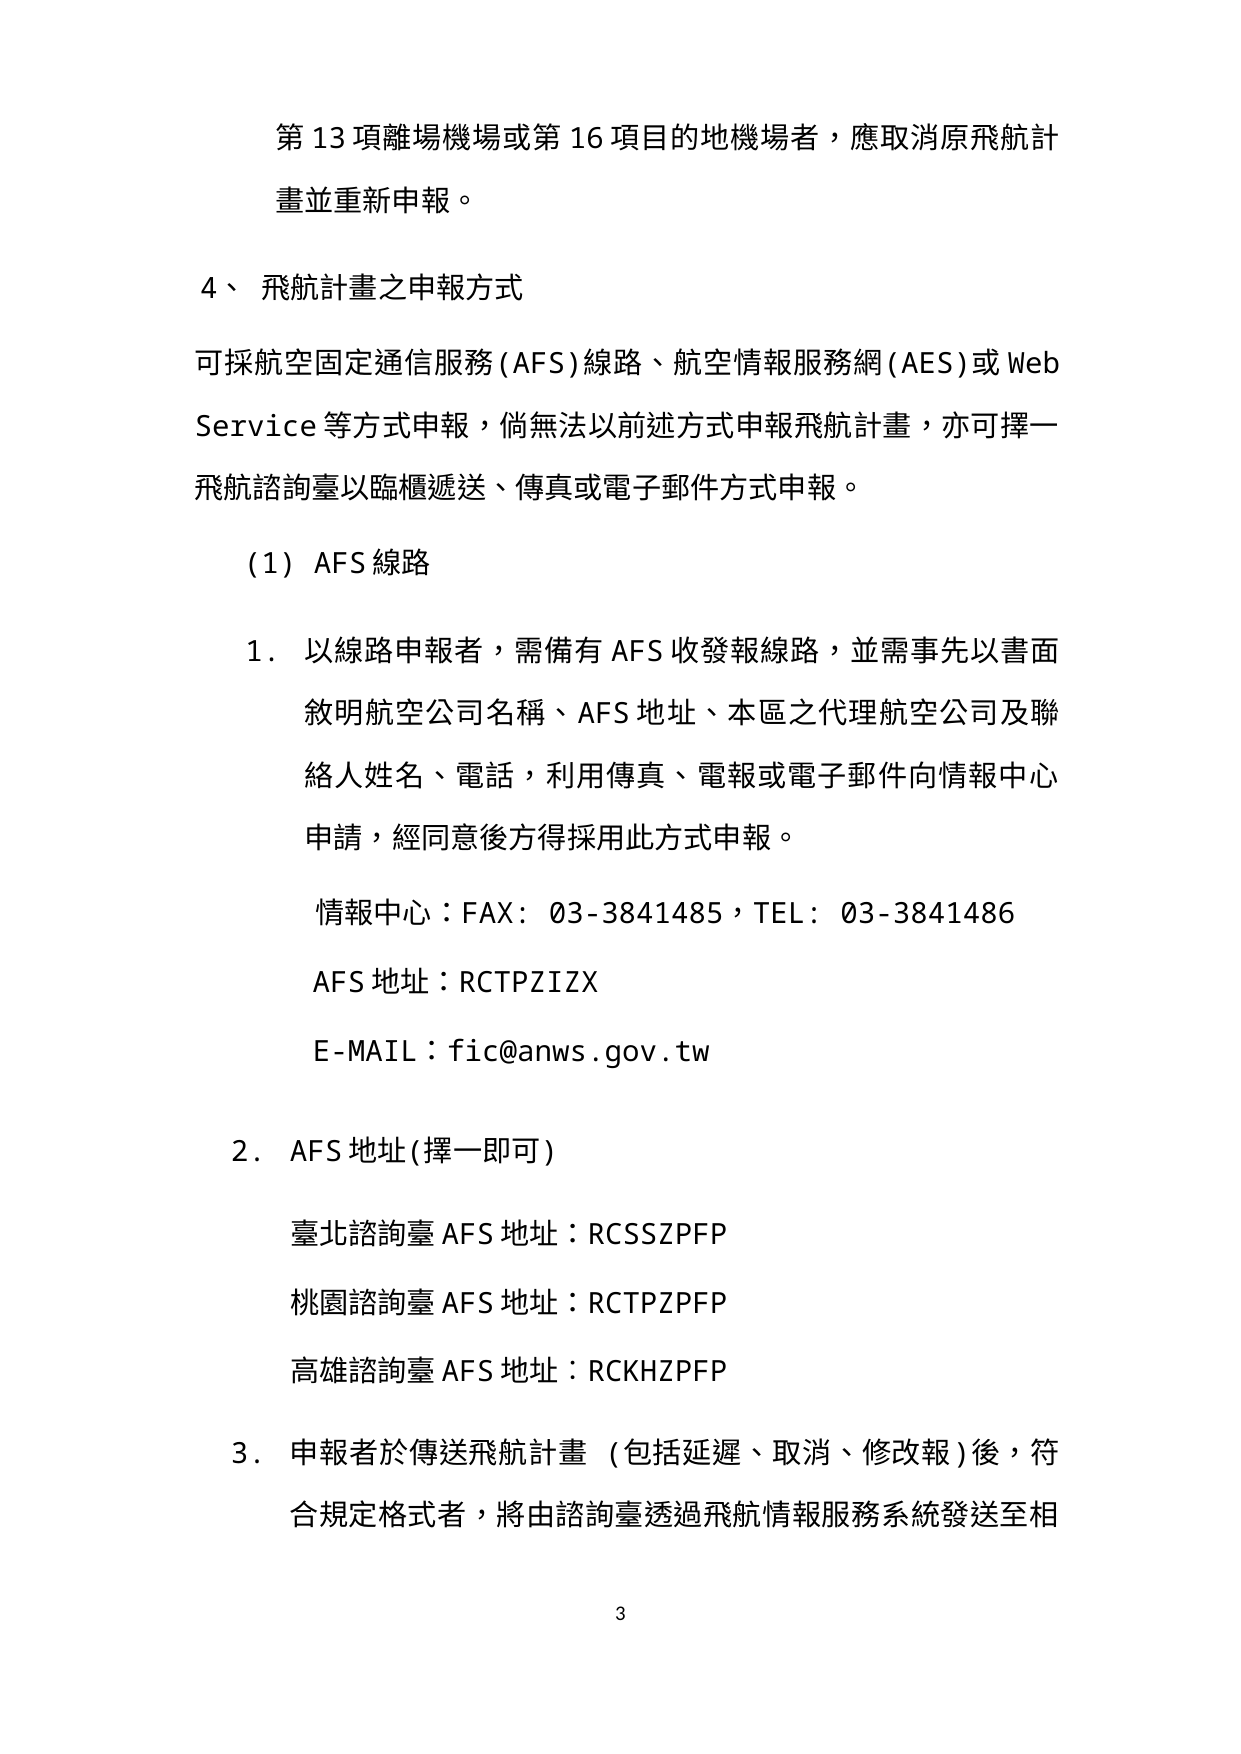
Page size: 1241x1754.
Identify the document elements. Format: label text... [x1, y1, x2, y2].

text AFS地址：RCTPZIZX [186, 938, 1060, 1000]
text 可採航空固定通信服務(AFS)線路、航空情報服務網(AES)或Web Service等方式申報，倘無法以前述方式申報飛航計畫，亦可擇一飛航諮詢臺以臨櫃遞送、傳真或電子郵件方式申報。 [194, 319, 1060, 507]
list 已申報之飛航計畫於航班起飛前若有變更（包含延遲、修改、取消），應儘早向諮詢臺提報，內容亦應包含飛航日期，以確保資料處理正確性。如要修改之項目為第7項航空器識別、第13項離場機場或第16項目的地機場者，應取消原飛航計畫並重新申報。 [202, 94, 1060, 219]
list 飛航計畫之申報方式 [200, 244, 1060, 307]
text 臺北諮詢臺AFS地址：RCSSZPFP [239, 1190, 1060, 1252]
list 以線路申報者，需備有AFS收發報線路，並需事先以書面敘明航空公司名稱、AFS地址、本區之代理航空公司及聯絡人姓名、電話，利用傳真、電報或電子郵件向情報中心申請，經同意後方得採用此方式申報。 [245, 607, 1060, 857]
text E-MAIL：fic@anws.gov.tw [98, 1007, 1060, 1069]
text 桃園諮詢臺AFS地址：RCTPZPFP [239, 1259, 1060, 1321]
list AFS線路 [244, 519, 1060, 582]
list AFS地址(擇一即可) [231, 1107, 1060, 1169]
list 申報者於傳送飛航計畫 (包括延遲、取消、修改報)後，符合規定格式者，將由諮詢臺透過飛航情報服務系統發送至相 [231, 1409, 1060, 1534]
text 高雄諮詢臺AFS地址︰RCKHZPFP [239, 1327, 1060, 1390]
text 情報中心：FAX: 03-3841485，TEL: 03-3841486 [186, 869, 1060, 932]
